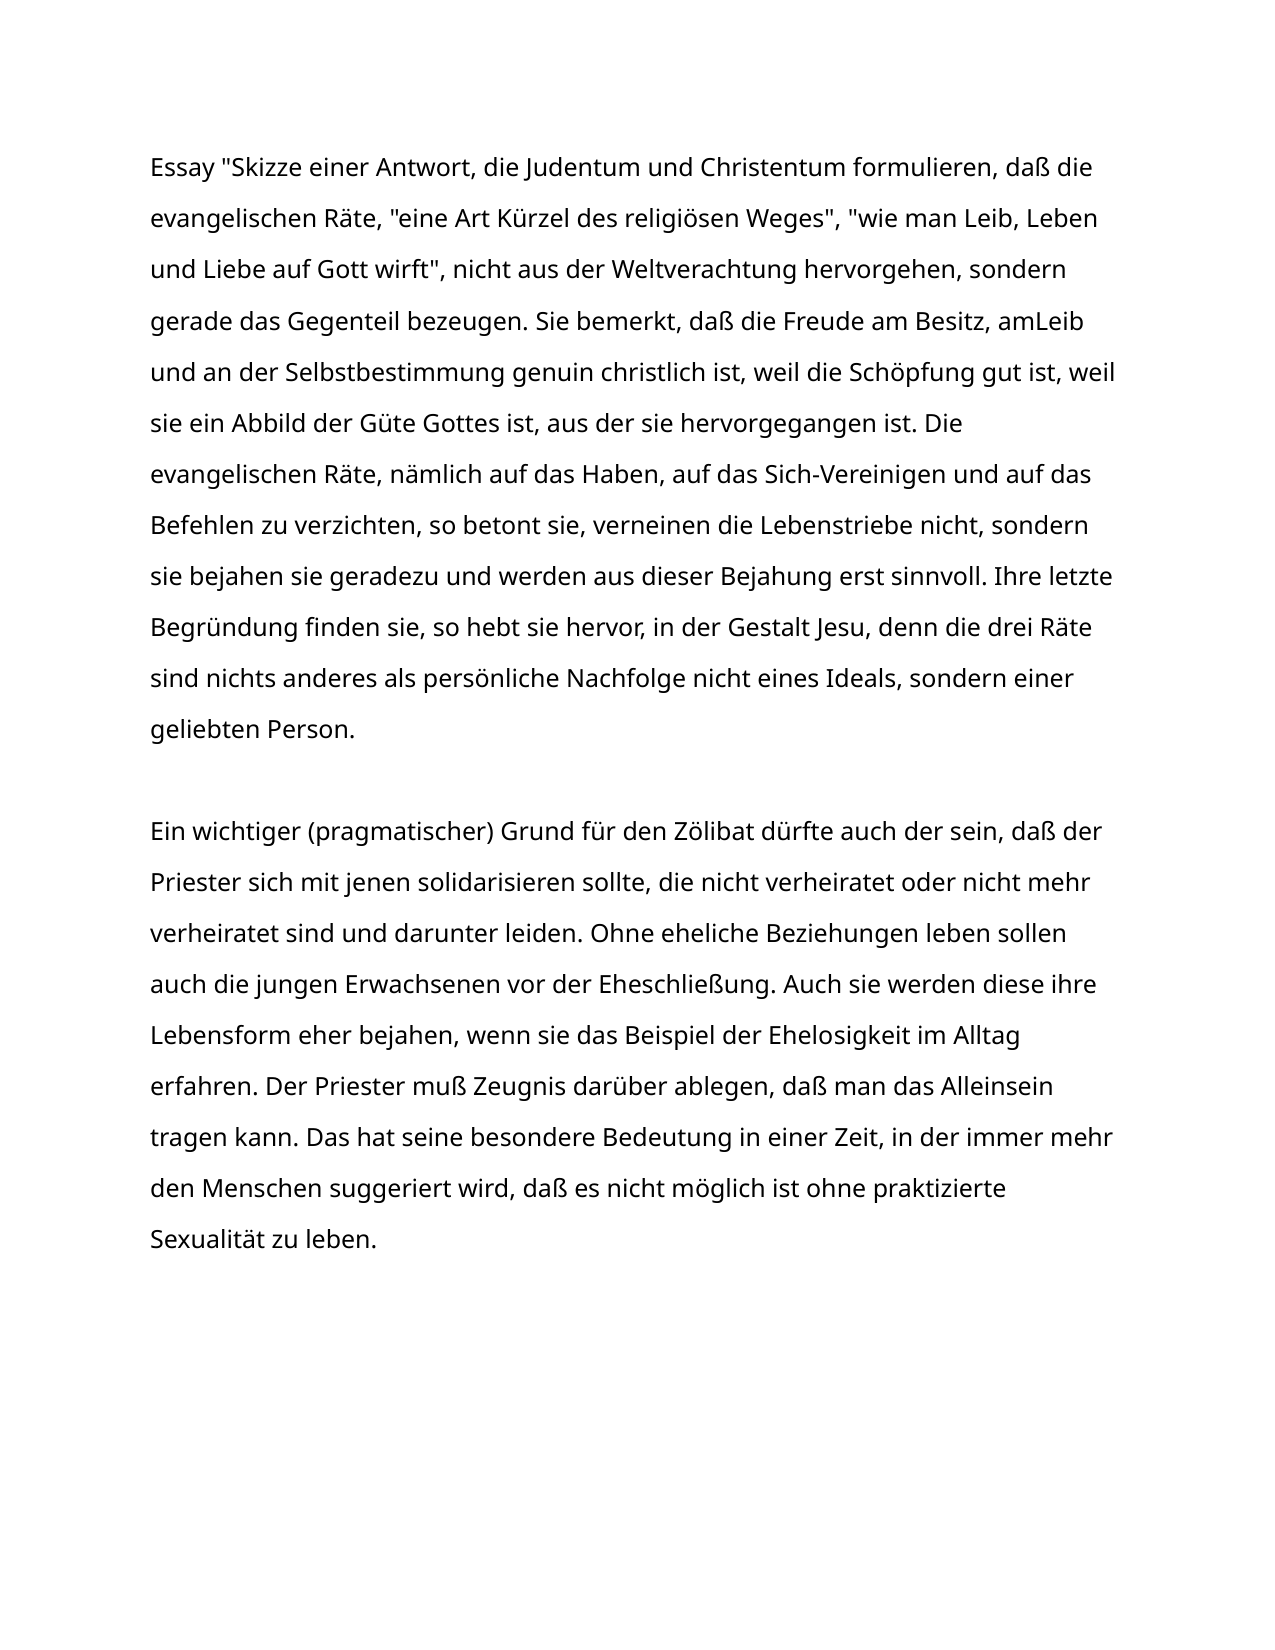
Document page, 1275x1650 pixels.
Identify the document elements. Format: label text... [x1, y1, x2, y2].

text Essay "Skizze einer Antwort, die Judentum und Christentum formulieren, daß die evangelischen Räte, "eine Art Kürzel des religiösen Weges", "wie man Leib, Leben und Liebe auf Gott wirft", nicht aus der Weltverachtung hervorgehen, sondern gerade das Gegenteil bezeugen. Sie bemerkt, daß die Freude am Besitz, amLeib und an der Selbstbestimmung genuin christlich ist, weil die Schöpfung gut ist, weil sie ein Abbild der Güte Gottes ist, aus der sie hervorgegangen ist. Die evangelischen Räte, nämlich auf das Haben, auf das Sich-Vereini­gen und auf das Befehlen zu verzichten, so betont sie, verneinen die Lebenstriebe nicht, sondern sie bejahen sie geradezu und werden aus dieser Bejahung erst sinnvoll. Ihre letzte Begründung finden sie, so hebt sie hervor, in der Gestalt Jesu, denn die drei Räte sind nichts anderes als persönliche Nachfolge nicht eines Ideals, sondern einer geliebten Person. [150, 150, 1125, 746]
text Ein wichtiger (pragmatischer) Grund für den Zölibat dürfte auch der sein, daß der Priester sich mit jenen solidarisieren sollte, die nicht verheiratet oder nicht mehr verheiratet sind und dar­unter leiden. Ohne eheliche Beziehungen leben sollen auch die jungen Erwachsenen vor der Eheschließung. Auch sie werden diese ihre Lebensform eher bejahen, wenn sie das Beispiel der Ehelo­sigkeit im Alltag erfahren. Der Priester muß Zeugnis darüber ablegen, daß man das Alleinsein tragen kann. Das hat seine be­sondere Bedeutung in einer Zeit, in der immer mehr den Menschen suggeriert wird, daß es nicht möglich ist ohne praktizierte Sexualität zu leben. [150, 813, 1125, 1256]
